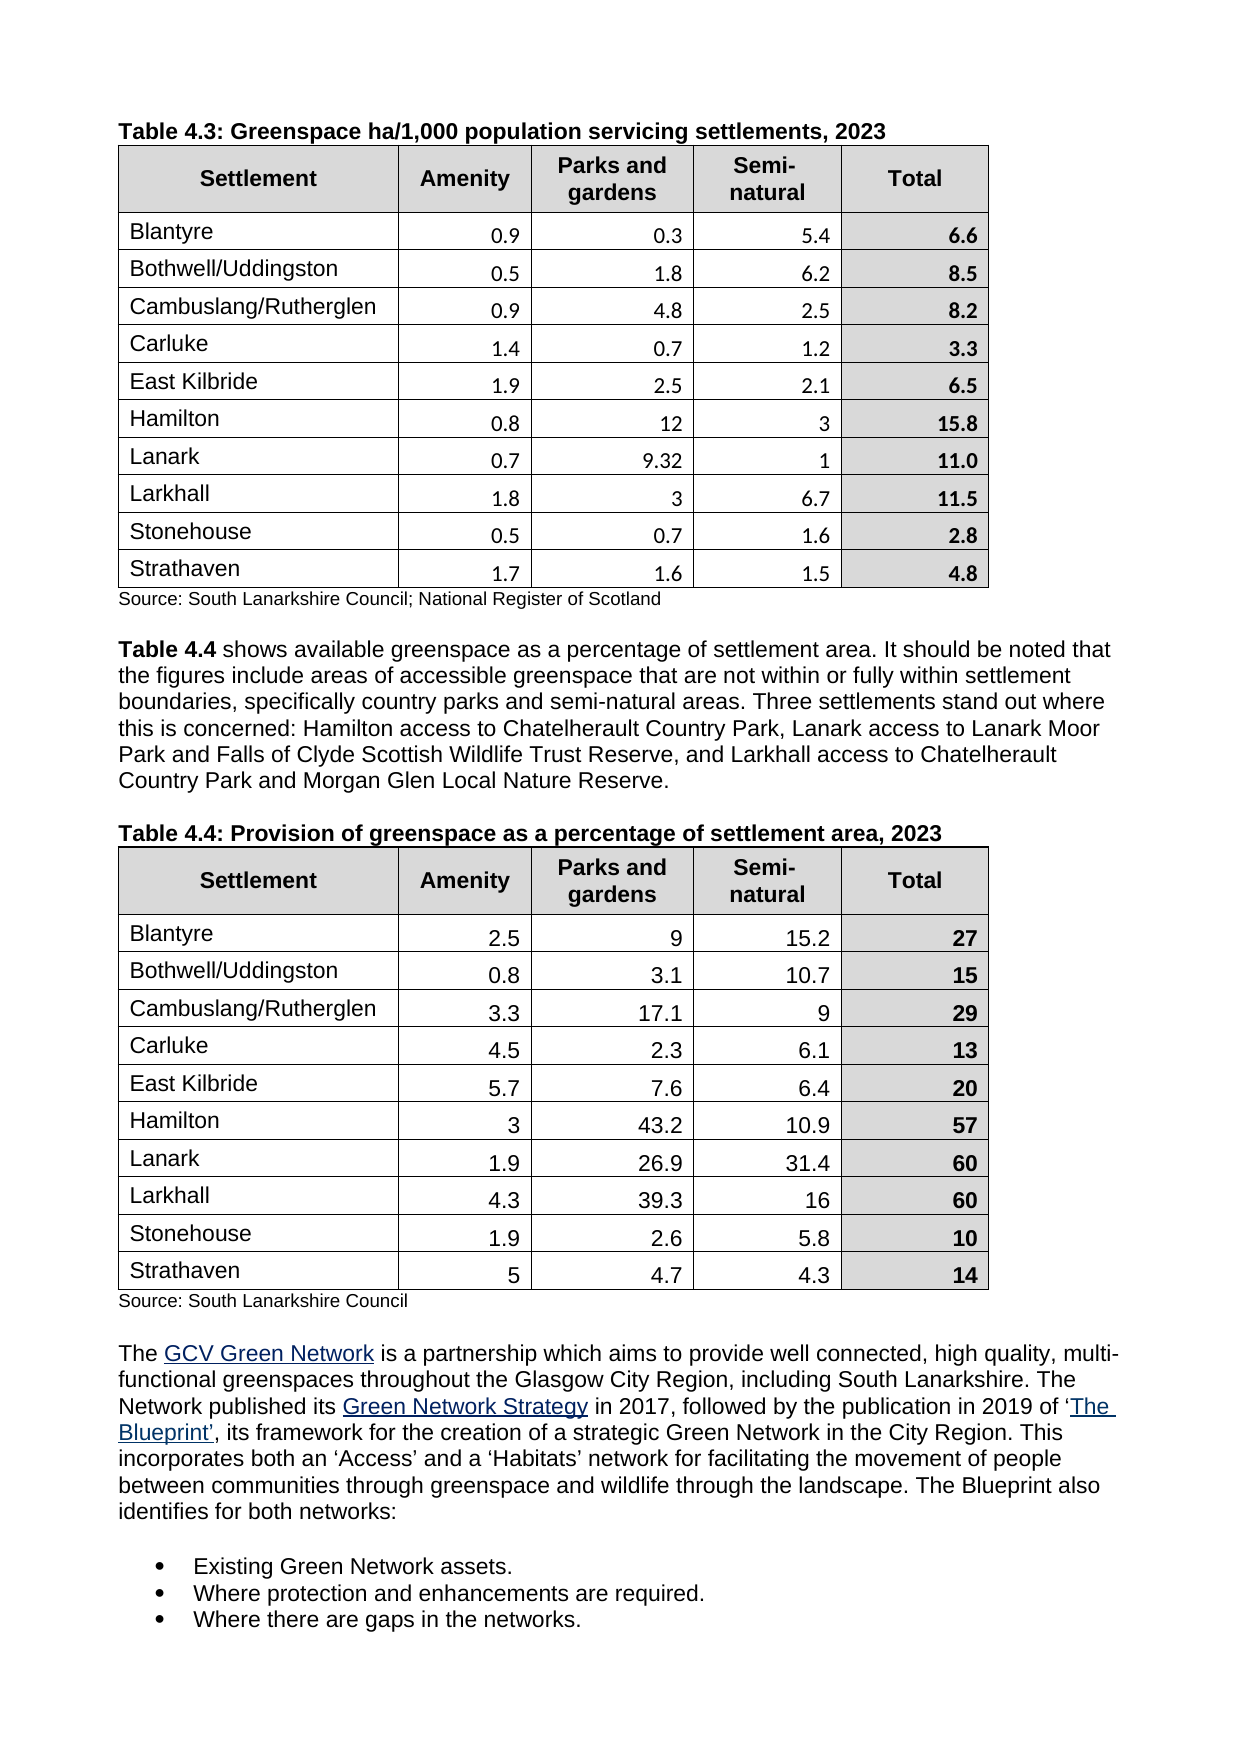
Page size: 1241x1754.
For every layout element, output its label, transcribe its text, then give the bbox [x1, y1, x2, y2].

table_cell 2.5 [532, 363, 693, 399]
table_cell Blantyre [119, 213, 398, 249]
table_cell 3 [532, 475, 693, 512]
table_cell 5.4 [694, 213, 841, 249]
table_cell 1 [694, 438, 841, 474]
table_cell Blantyre [119, 915, 398, 951]
table_cell 1.8 [532, 250, 693, 287]
table_cell 0.5 [399, 513, 531, 549]
table_cell 1.6 [694, 513, 841, 549]
table_cell 4.8 [532, 288, 693, 324]
table_cell 14 [842, 1252, 988, 1289]
table_cell Bothwell/Uddingston [119, 250, 398, 287]
table_cell 4.7 [532, 1252, 693, 1289]
table_cell 9 [532, 915, 693, 951]
table_header Parks and gardens [532, 146, 693, 212]
table_cell 6.7 [694, 475, 841, 512]
table_cell 3.1 [532, 952, 693, 989]
table_cell 1.9 [399, 1140, 531, 1176]
table_cell 39.3 [532, 1177, 693, 1214]
table_cell 4.3 [694, 1252, 841, 1289]
table_cell 60 [842, 1140, 988, 1176]
table_cell Stonehouse [119, 513, 398, 549]
table_cell 2.1 [694, 363, 841, 399]
table_cell 2.8 [842, 513, 988, 549]
table_cell Cambuslang/Rutherglen [119, 288, 398, 324]
table_header Settlement [119, 146, 398, 212]
table_cell 0.7 [532, 325, 693, 362]
table_cell 0.7 [532, 513, 693, 549]
table_cell 16 [694, 1177, 841, 1214]
table_cell 1.4 [399, 325, 531, 362]
table_cell Strathaven [119, 1252, 398, 1289]
table_header Amenity [399, 848, 531, 914]
table_header Settlement [119, 848, 398, 914]
table_cell 4.8 [842, 550, 988, 587]
table_cell Stonehouse [119, 1215, 398, 1251]
table_cell 0.9 [399, 213, 531, 249]
table_header Semi- natural [694, 146, 841, 212]
table_cell Carluke [119, 325, 398, 362]
table_cell 3 [694, 400, 841, 437]
table_cell Carluke [119, 1027, 398, 1064]
table_cell 1.9 [399, 1215, 531, 1251]
table_cell 8.5 [842, 250, 988, 287]
table_cell East Kilbride [119, 1065, 398, 1101]
table_cell 27 [842, 915, 988, 951]
table_cell 0.8 [399, 400, 531, 437]
table_cell 0.7 [399, 438, 531, 474]
text Table 4.3: Greenspace ha/1,000 population servicing settlements, 2023 [118, 118, 1122, 144]
table_cell 9 [694, 990, 841, 1026]
table_cell 1.7 [399, 550, 531, 587]
table_cell Strathaven [119, 550, 398, 587]
table_cell 15.8 [842, 400, 988, 437]
table_cell 10 [842, 1215, 988, 1251]
table_cell 29 [842, 990, 988, 1026]
table_cell Hamilton [119, 400, 398, 437]
table_cell 6.1 [694, 1027, 841, 1064]
table_cell Cambuslang/Rutherglen [119, 990, 398, 1026]
table_cell 6.2 [694, 250, 841, 287]
text Source: South Lanarkshire Council; National Register of Scotland [118, 588, 1122, 609]
table_cell 13 [842, 1027, 988, 1064]
table_cell 4.3 [399, 1177, 531, 1214]
table_header Total [842, 848, 988, 914]
table_cell 8.2 [842, 288, 988, 324]
table_cell 0.9 [399, 288, 531, 324]
table_cell Lanark [119, 438, 398, 474]
text Table 4.4 shows available greenspace as a percentage of settlement area. It should be noted that the figures include areas of accessible greenspace that are not within or fully within settlement boundaries, specifically country parks and semi-natural areas. Three settlements stand out where this is concerned: Hamilton access to Chatelherault Country Park, Lanark access to Lanark Moor Park and Falls of Clyde Scottish Wildlife Trust Reserve, and Larkhall access to Chatelherault Country Park and Morgan Glen Local Nature Reserve. [118, 636, 1122, 794]
table_cell 1.2 [694, 325, 841, 362]
table_cell 4.5 [399, 1027, 531, 1064]
table_cell 0.5 [399, 250, 531, 287]
table_cell 5 [399, 1252, 531, 1289]
table_cell 3.3 [842, 325, 988, 362]
text The GCV Green Network is a partnership which aims to provide well connected, high quality, multi-functional greenspaces throughout the Glasgow City Region, including South Lanarkshire. The Network published its Green Network Strategy in 2017, followed by the publication in 2019 of ‘The Blueprint’, its framework for the creation of a strategic Green Network in the City Region. This incorporates both an ‘Access’ and a ‘Habitats’ network for facilitating the movement of people between communities through greenspace and wildlife through the landscape. The Blueprint also identifies for both networks: [118, 1340, 1122, 1524]
table_cell 6.5 [842, 363, 988, 399]
table_cell 3 [399, 1102, 531, 1139]
table_cell 2.5 [399, 915, 531, 951]
table_cell 12 [532, 400, 693, 437]
table_cell 2.3 [532, 1027, 693, 1064]
table_cell 1.5 [694, 550, 841, 587]
table_header Amenity [399, 146, 531, 212]
table_cell 7.6 [532, 1065, 693, 1101]
table_cell 5.8 [694, 1215, 841, 1251]
text Source: South Lanarkshire Council [118, 1290, 1122, 1311]
table_cell 26.9 [532, 1140, 693, 1176]
table_cell 31.4 [694, 1140, 841, 1176]
list Where protection and enhancements are required. [156, 1579, 1122, 1606]
table_cell 6.4 [694, 1065, 841, 1101]
table_cell 2.6 [532, 1215, 693, 1251]
table_cell 11.5 [842, 475, 988, 512]
table_cell 10.7 [694, 952, 841, 989]
table_cell 10.9 [694, 1102, 841, 1139]
table_cell 1.6 [532, 550, 693, 587]
table_cell 43.2 [532, 1102, 693, 1139]
table_cell 0.8 [399, 952, 531, 989]
table_cell 9.32 [532, 438, 693, 474]
table_header Parks and gardens [532, 848, 693, 914]
table_cell 20 [842, 1065, 988, 1101]
table_cell Larkhall [119, 1177, 398, 1214]
table_header Total [842, 146, 988, 212]
list Where there are gaps in the networks. [156, 1606, 1122, 1632]
table_cell East Kilbride [119, 363, 398, 399]
table_cell 60 [842, 1177, 988, 1214]
table_cell Hamilton [119, 1102, 398, 1139]
table_header Semi- natural [694, 848, 841, 914]
table_cell 15.2 [694, 915, 841, 951]
table_cell 11.0 [842, 438, 988, 474]
table_cell 0.3 [532, 213, 693, 249]
table_cell 15 [842, 952, 988, 989]
text Table 4.4: Provision of greenspace as a percentage of settlement area, 2023 [118, 820, 1122, 846]
table_cell 17.1 [532, 990, 693, 1026]
table_cell 2.5 [694, 288, 841, 324]
table_cell 57 [842, 1102, 988, 1139]
table_cell Bothwell/Uddingston [119, 952, 398, 989]
table_cell 1.8 [399, 475, 531, 512]
table_cell Lanark [119, 1140, 398, 1176]
list Existing Green Network assets. [156, 1553, 1122, 1579]
table_cell 5.7 [399, 1065, 531, 1101]
table_cell Larkhall [119, 475, 398, 512]
table_cell 3.3 [399, 990, 531, 1026]
table_cell 6.6 [842, 213, 988, 249]
table_cell 1.9 [399, 363, 531, 399]
